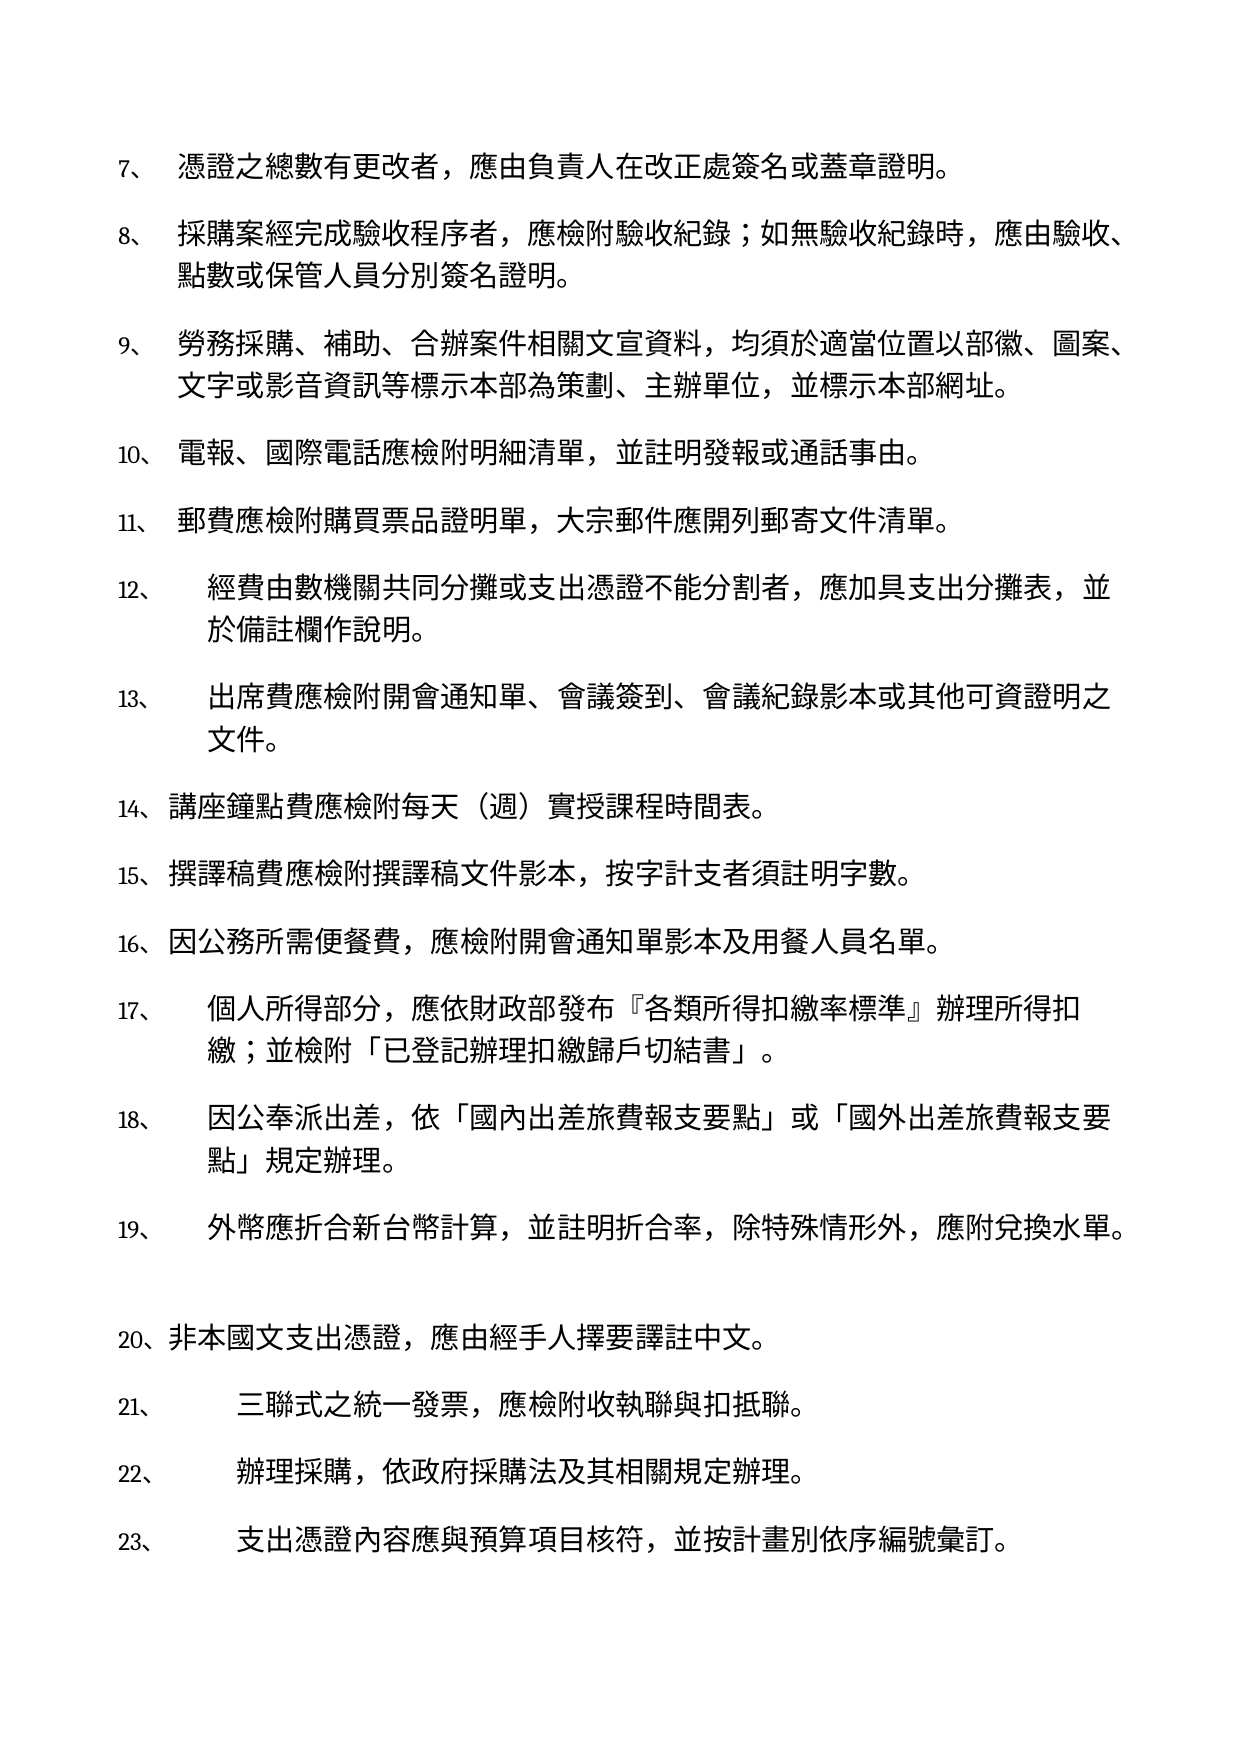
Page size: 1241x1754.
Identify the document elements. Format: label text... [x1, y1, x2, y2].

list 經費由數機關共同分攤或支出憑證不能分割者，應加具支出分攤表，並於備註欄作說明。 [118, 564, 1122, 649]
list 撰譯稿費應檢附撰譯稿文件影本，按字計支者須註明字數。 [118, 851, 1122, 893]
list 採購案經完成驗收程序者，應檢附驗收紀錄；如無驗收紀錄時，應由驗收、點數或保管人員分別簽名證明。 [118, 211, 1122, 295]
list 郵費應檢附購買票品證明單，大宗郵件應開列郵寄文件清單。 [118, 497, 1122, 539]
list 出席費應檢附開會通知單、會議簽到、會議紀錄影本或其他可資證明之文件。 [118, 674, 1122, 759]
list 非本國文支出憑證，應由經手人擇要譯註中文。 [118, 1314, 1122, 1357]
list 勞務採購、補助、合辦案件相關文宣資料，均須於適當位置以部徽、圖案、文字或影音資訊等標示本部為策劃、主辦單位，並標示本部網址。 [118, 320, 1122, 405]
list 三聯式之統一發票，應檢附收執聯與扣抵聯。 [118, 1382, 1122, 1424]
list 憑證之總數有更改者，應由負責人在改正處簽名或蓋章證明。 [118, 143, 1122, 186]
list 支出憑證內容應與預算項目核符，並按計畫別依序編號彙訂。 [118, 1516, 1122, 1558]
list 電報、國際電話應檢附明細清單，並註明發報或通話事由。 [118, 430, 1122, 472]
list 因公奉派出差，依「國內出差旅費報支要點」或「國外出差旅費報支要點」規定辦理。 [118, 1095, 1122, 1180]
list 辦理採購，依政府採購法及其相關規定辦理。 [118, 1449, 1122, 1491]
list 外幣應折合新台幣計算，並註明折合率，除特殊情形外，應附兌換水單。 [118, 1205, 1122, 1289]
list 講座鐘點費應檢附每天（週）實授課程時間表。 [118, 784, 1122, 826]
list 個人所得部分，應依財政部發布『各類所得扣繳率標準』辦理所得扣繳；並檢附「已登記辦理扣繳歸戶切結書」。 [118, 986, 1122, 1070]
list 因公務所需便餐費，應檢附開會通知單影本及用餐人員名單。 [118, 918, 1122, 961]
